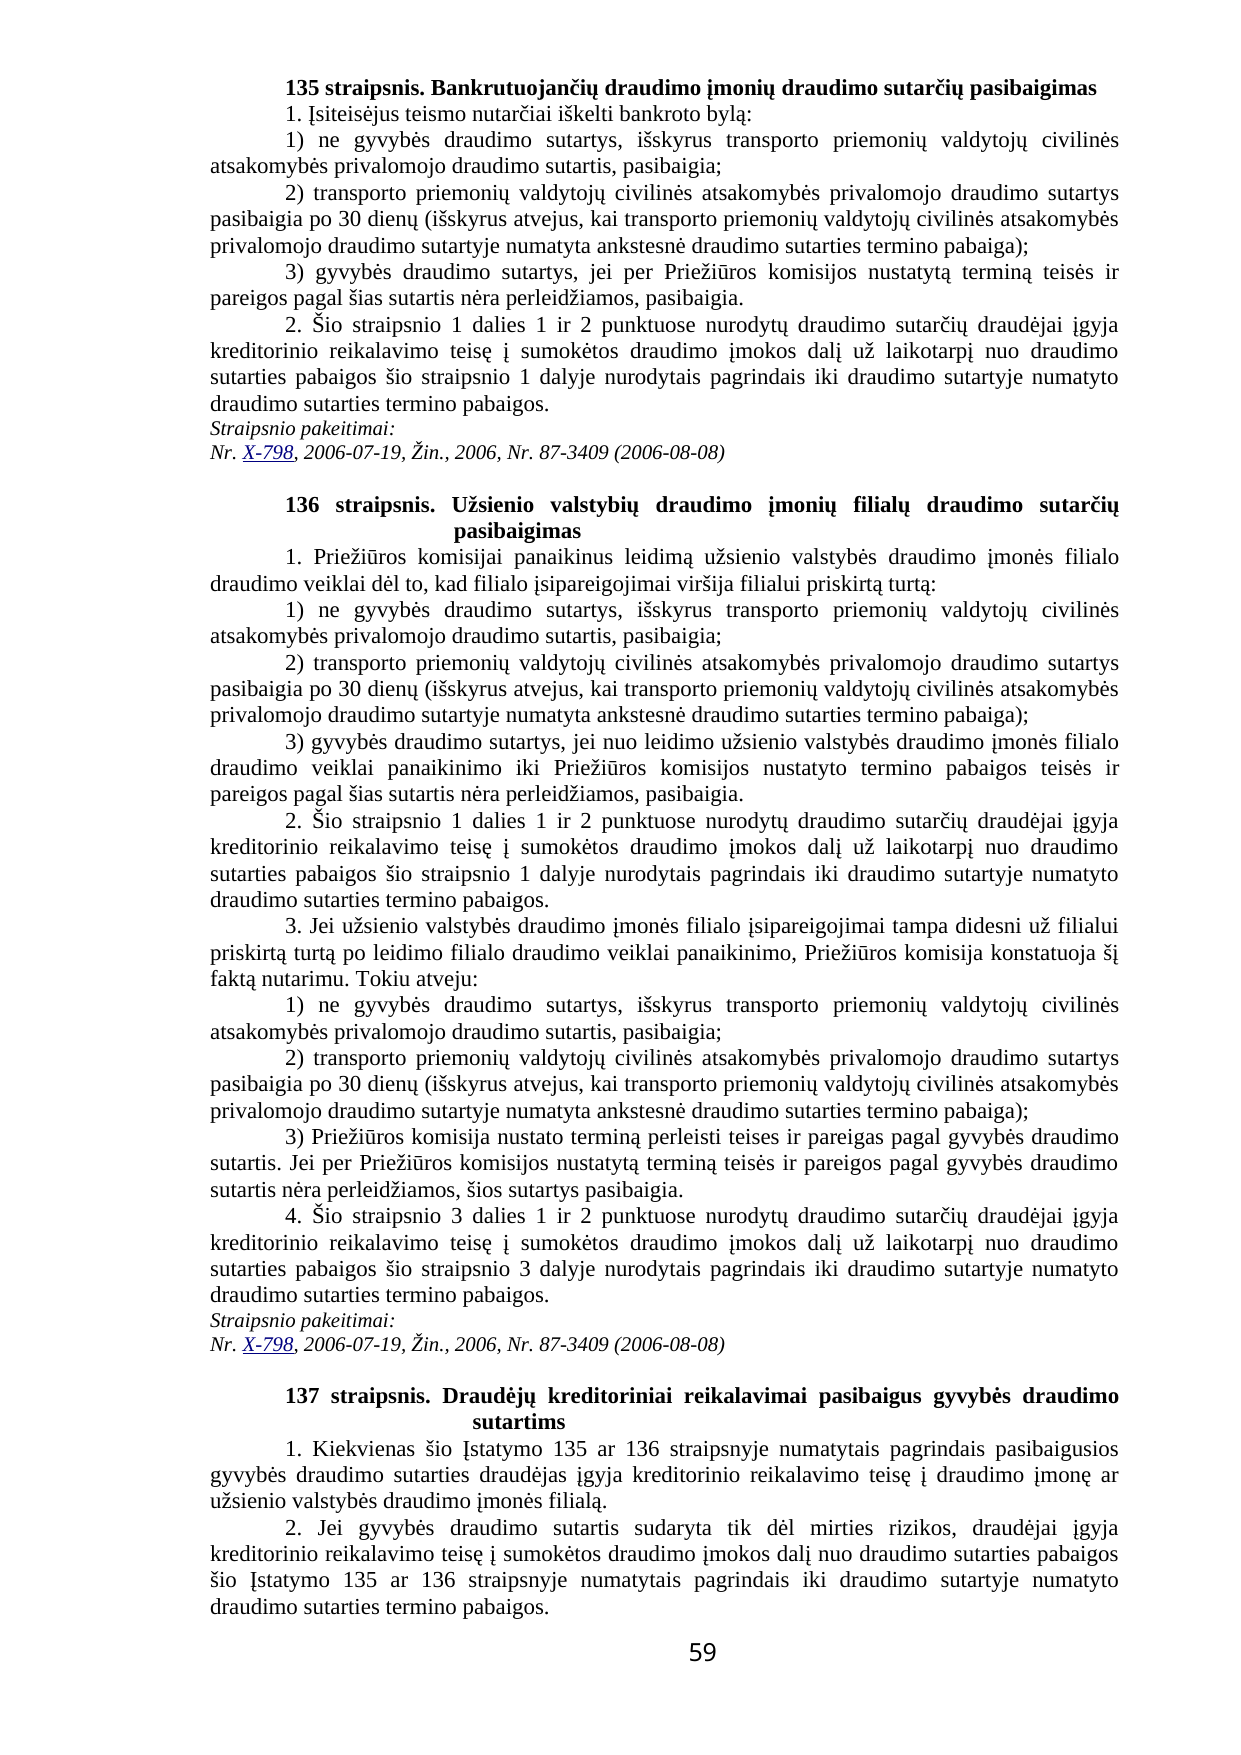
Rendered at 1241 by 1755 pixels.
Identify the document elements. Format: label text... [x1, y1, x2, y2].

text 2. Šio straipsnio 1 dalies 1 ir 2 punktuose nurodytų draudimo sutarčių draudėjai įgyja kreditorinio reikalavimo teisę į sumokėtos draudimo įmokos dalį už laikotarpį nuo draudimo sutarties pabaigos šio straipsnio 1 dalyje nurodytais pagrindais iki draudimo sutartyje numatyto draudimo sutarties termino pabaigos. [210, 311, 1120, 416]
text 1. Įsiteisėjus teismo nutarčiai iškelti bankroto bylą: [210, 100, 1120, 126]
text Straipsnio pakeitimai: [210, 1308, 1120, 1332]
text 1) ne gyvybės draudimo sutartys, išskyrus transporto priemonių valdytojų civilinės atsakomybės privalomojo draudimo sutartis, pasibaigia; [210, 991, 1120, 1044]
text Nr. X-798, 2006-07-19, Žin., 2006, Nr. 87-3409 (2006-08-08) [210, 1332, 1120, 1356]
text 136 straipsnis. Užsienio valstybių draudimo įmonių filialų draudimo sutarčių pasibaigimas [285, 491, 1120, 543]
text Nr. X-798, 2006-07-19, Žin., 2006, Nr. 87-3409 (2006-08-08) [210, 440, 1120, 464]
text 1. Kiekvienas šio Įstatymo 135 ar 136 straipsnyje numatytais pagrindais pasibaigusios gyvybės draudimo sutarties draudėjas įgyja kreditorinio reikalavimo teisę į draudimo įmonę ar užsienio valstybės draudimo įmonės filialą. [210, 1435, 1120, 1514]
text 3) gyvybės draudimo sutartys, jei per Priežiūros komisijos nustatytą terminą teisės ir pareigos pagal šias sutartis nėra perleidžiamos, pasibaigia. [210, 258, 1120, 311]
text 2. Jei gyvybės draudimo sutartis sudaryta tik dėl mirties rizikos, draudėjai įgyja kreditorinio reikalavimo teisę į sumokėtos draudimo įmokos dalį nuo draudimo sutarties pabaigos šio Įstatymo 135 ar 136 straipsnyje numatytais pagrindais iki draudimo sutartyje numatyto draudimo sutarties termino pabaigos. [210, 1514, 1120, 1619]
text 1. Priežiūros komisijai panaikinus leidimą užsienio valstybės draudimo įmonės filialo draudimo veiklai dėl to, kad filialo įsipareigojimai viršija filialui priskirtą turtą: [210, 543, 1120, 596]
text 137 straipsnis. Draudėjų kreditoriniai reikalavimai pasibaigus gyvybės draudimo sutartims [285, 1382, 1120, 1435]
text 2) transporto priemonių valdytojų civilinės atsakomybės privalomojo draudimo sutartys pasibaigia po 30 dienų (išskyrus atvejus, kai transporto priemonių valdytojų civilinės atsakomybės privalomojo draudimo sutartyje numatyta ankstesnė draudimo sutarties termino pabaiga); [210, 649, 1120, 728]
text 1) ne gyvybės draudimo sutartys, išskyrus transporto priemonių valdytojų civilinės atsakomybės privalomojo draudimo sutartis, pasibaigia; [210, 596, 1120, 649]
text 3. Jei užsienio valstybės draudimo įmonės filialo įsipareigojimai tampa didesni už filialui priskirtą turtą po leidimo filialo draudimo veiklai panaikinimo, Priežiūros komisija konstatuoja šį faktą nutarimu. Tokiu atveju: [210, 912, 1120, 991]
text 2) transporto priemonių valdytojų civilinės atsakomybės privalomojo draudimo sutartys pasibaigia po 30 dienų (išskyrus atvejus, kai transporto priemonių valdytojų civilinės atsakomybės privalomojo draudimo sutartyje numatyta ankstesnė draudimo sutarties termino pabaiga); [210, 1044, 1120, 1123]
text 3) gyvybės draudimo sutartys, jei nuo leidimo užsienio valstybės draudimo įmonės filialo draudimo veiklai panaikinimo iki Priežiūros komisijos nustatyto termino pabaigos teisės ir pareigos pagal šias sutartis nėra perleidžiamos, pasibaigia. [210, 728, 1120, 807]
text 3) Priežiūros komisija nustato terminą perleisti teises ir pareigas pagal gyvybės draudimo sutartis. Jei per Priežiūros komisijos nustatytą terminą teisės ir pareigos pagal gyvybės draudimo sutartis nėra perleidžiamos, šios sutartys pasibaigia. [210, 1123, 1120, 1202]
text 2. Šio straipsnio 1 dalies 1 ir 2 punktuose nurodytų draudimo sutarčių draudėjai įgyja kreditorinio reikalavimo teisę į sumokėtos draudimo įmokos dalį už laikotarpį nuo draudimo sutarties pabaigos šio straipsnio 1 dalyje nurodytais pagrindais iki draudimo sutartyje numatyto draudimo sutarties termino pabaigos. [210, 807, 1120, 912]
text 4. Šio straipsnio 3 dalies 1 ir 2 punktuose nurodytų draudimo sutarčių draudėjai įgyja kreditorinio reikalavimo teisę į sumokėtos draudimo įmokos dalį už laikotarpį nuo draudimo sutarties pabaigos šio straipsnio 3 dalyje nurodytais pagrindais iki draudimo sutartyje numatyto draudimo sutarties termino pabaigos. [210, 1202, 1120, 1308]
text 1) ne gyvybės draudimo sutartys, išskyrus transporto priemonių valdytojų civilinės atsakomybės privalomojo draudimo sutartis, pasibaigia; [210, 126, 1120, 179]
text 135 straipsnis. Bankrutuojančių draudimo įmonių draudimo sutarčių pasibaigimas [285, 73, 1120, 100]
text Straipsnio pakeitimai: [210, 416, 1120, 440]
text 2) transporto priemonių valdytojų civilinės atsakomybės privalomojo draudimo sutartys pasibaigia po 30 dienų (išskyrus atvejus, kai transporto priemonių valdytojų civilinės atsakomybės privalomojo draudimo sutartyje numatyta ankstesnė draudimo sutarties termino pabaiga); [210, 179, 1120, 258]
